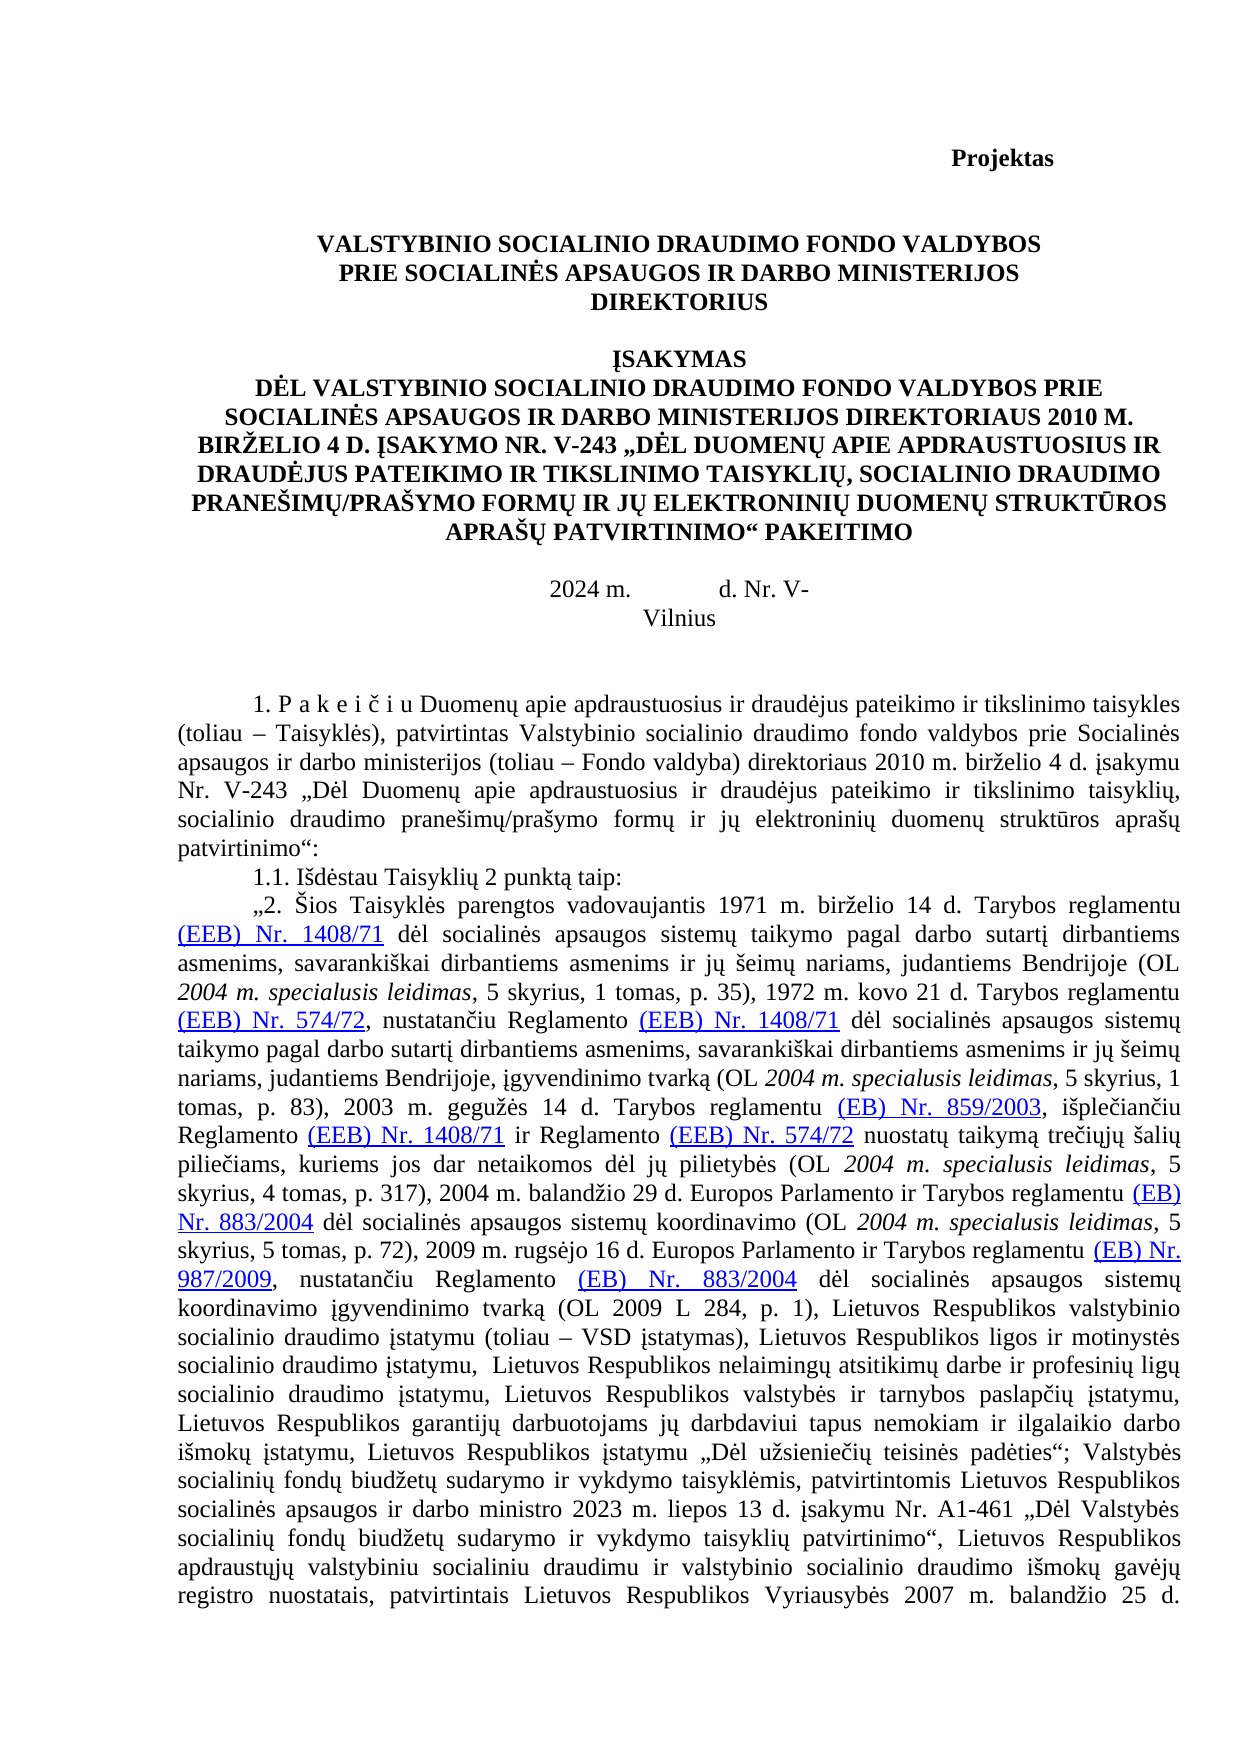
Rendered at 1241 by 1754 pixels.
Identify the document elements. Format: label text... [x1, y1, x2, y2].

text 1. P a k e i č i u Duomenų apie apdraustuosius ir draudėjus pateikimo ir tikslinimo taisykles (toliau – Taisyklės), patvirtintas Valstybinio socialinio draudimo fondo valdybos prie Socialinės apsaugos ir darbo ministerijos (toliau – Fondo valdyba) direktoriaus 2010 m. birželio 4 d. įsakymu Nr. V-243 „Dėl Duomenų apie apdraustuosius ir draudėjus pateikimo ir tikslinimo taisyklių, socialinio draudimo pranešimų/prašymo formų ir jų elektroninių duomenų struktūros aprašų patvirtinimo“: [177, 689, 1181, 862]
text PRIE SOCIALINĖS APSAUGOS IR DARBO MINISTERIJOS [177, 258, 1181, 287]
text DĖL Valstybinio socialinio draudimo fondo valdybos prie Socialinės apsaugos ir darbo ministerijos direktoriaus 2010 m. birželio 4 d. įsakymo Nr. V-243 „Dėl Duomenų apie apdraustuosius ir draudėjus pateikimo ir tikslinimo taisyklių, socialinio draudimo pranešimų/prašymo formų ir jų elektroninių duomenų struktūros aprašų patvirtinimo“ pakeitimo [177, 373, 1181, 545]
text 1.1. Išdėstau Taisyklių 2 punktą taip: [177, 862, 1181, 890]
text DIREKTORIUS [177, 287, 1181, 315]
text 2024 m. d. Nr. V- [177, 574, 1181, 603]
text Projektas [177, 143, 1181, 172]
text Vilnius [177, 603, 1181, 632]
text ĮSAKYMAS [177, 344, 1181, 373]
text VALSTYBINIO SOCIALINIO DRAUDIMO FONDO VALDYBOS [177, 229, 1181, 258]
text „2. Šios Taisyklės parengtos vadovaujantis 1971 m. birželio 14 d. Tarybos reglamentu (EEB) Nr. 1408/71 dėl socialinės apsaugos sistemų taikymo pagal darbo sutartį dirbantiems asmenims, savarankiškai dirbantiems asmenims ir jų šeimų nariams, judantiems Bendrijoje (OL 2004 m. specialusis leidimas, 5 skyrius, 1 tomas, p. 35), 1972 m. kovo 21 d. Tarybos reglamentu (EEB) Nr. 574/72, nustatančiu Reglamento (EEB) Nr. 1408/71 dėl socialinės apsaugos sistemų taikymo pagal darbo sutartį dirbantiems asmenims, savarankiškai dirbantiems asmenims ir jų šeimų nariams, judantiems Bendrijoje, įgyvendinimo tvarką (OL 2004 m. specialusis leidimas, 5 skyrius, 1 tomas, p. 83), 2003 m. gegužės 14 d. Tarybos reglamentu (EB) Nr. 859/2003, išplečiančiu Reglamento (EEB) Nr. 1408/71 ir Reglamento (EEB) Nr. 574/72 nuostatų taikymą trečiųjų šalių piliečiams, kuriems jos dar netaikomos dėl jų pilietybės (OL 2004 m. specialusis leidimas, 5 skyrius, 4 tomas, p. 317), 2004 m. balandžio 29 d. Europos Parlamento ir Tarybos reglamentu (EB) Nr. 883/2004 dėl socialinės apsaugos sistemų koordinavimo (OL 2004 m. specialusis leidimas, 5 skyrius, 5 tomas, p. 72), 2009 m. rugsėjo 16 d. Europos Parlamento ir Tarybos reglamentu (EB) Nr. 987/2009, nustatančiu Reglamento (EB) Nr. 883/2004 dėl socialinės apsaugos sistemų koordinavimo įgyvendinimo tvarką (OL 2009 L 284, p. 1), Lietuvos Respublikos valstybinio socialinio draudimo įstatymu (toliau – VSD įstatymas), Lietuvos Respublikos ligos ir motinystės socialinio draudimo įstatymu, Lietuvos Respublikos nelaimingų atsitikimų darbe ir profesinių ligų socialinio draudimo įstatymu, Lietuvos Respublikos valstybės ir tarnybos paslapčių įstatymu, Lietuvos Respublikos garantijų darbuotojams jų darbdaviui tapus nemokiam ir ilgalaikio darbo išmokų įstatymu, Lietuvos Respublikos įstatymu „Dėl užsieniečių teisinės padėties“; Valstybės socialinių fondų biudžetų sudarymo ir vykdymo taisyklėmis, patvirtintomis Lietuvos Respublikos socialinės apsaugos ir darbo ministro 2023 m. liepos 13 d. įsakymu Nr. A1-461 „Dėl Valstybės socialinių fondų biudžetų sudarymo ir vykdymo taisyklių patvirtinimo“, Lietuvos Respublikos apdraustųjų valstybiniu socialiniu draudimu ir valstybinio socialinio draudimo išmokų gavėjų registro nuostatais, patvirtintais Lietuvos Respublikos Vyriausybės 2007 m. balandžio 25 d. [177, 890, 1181, 1609]
